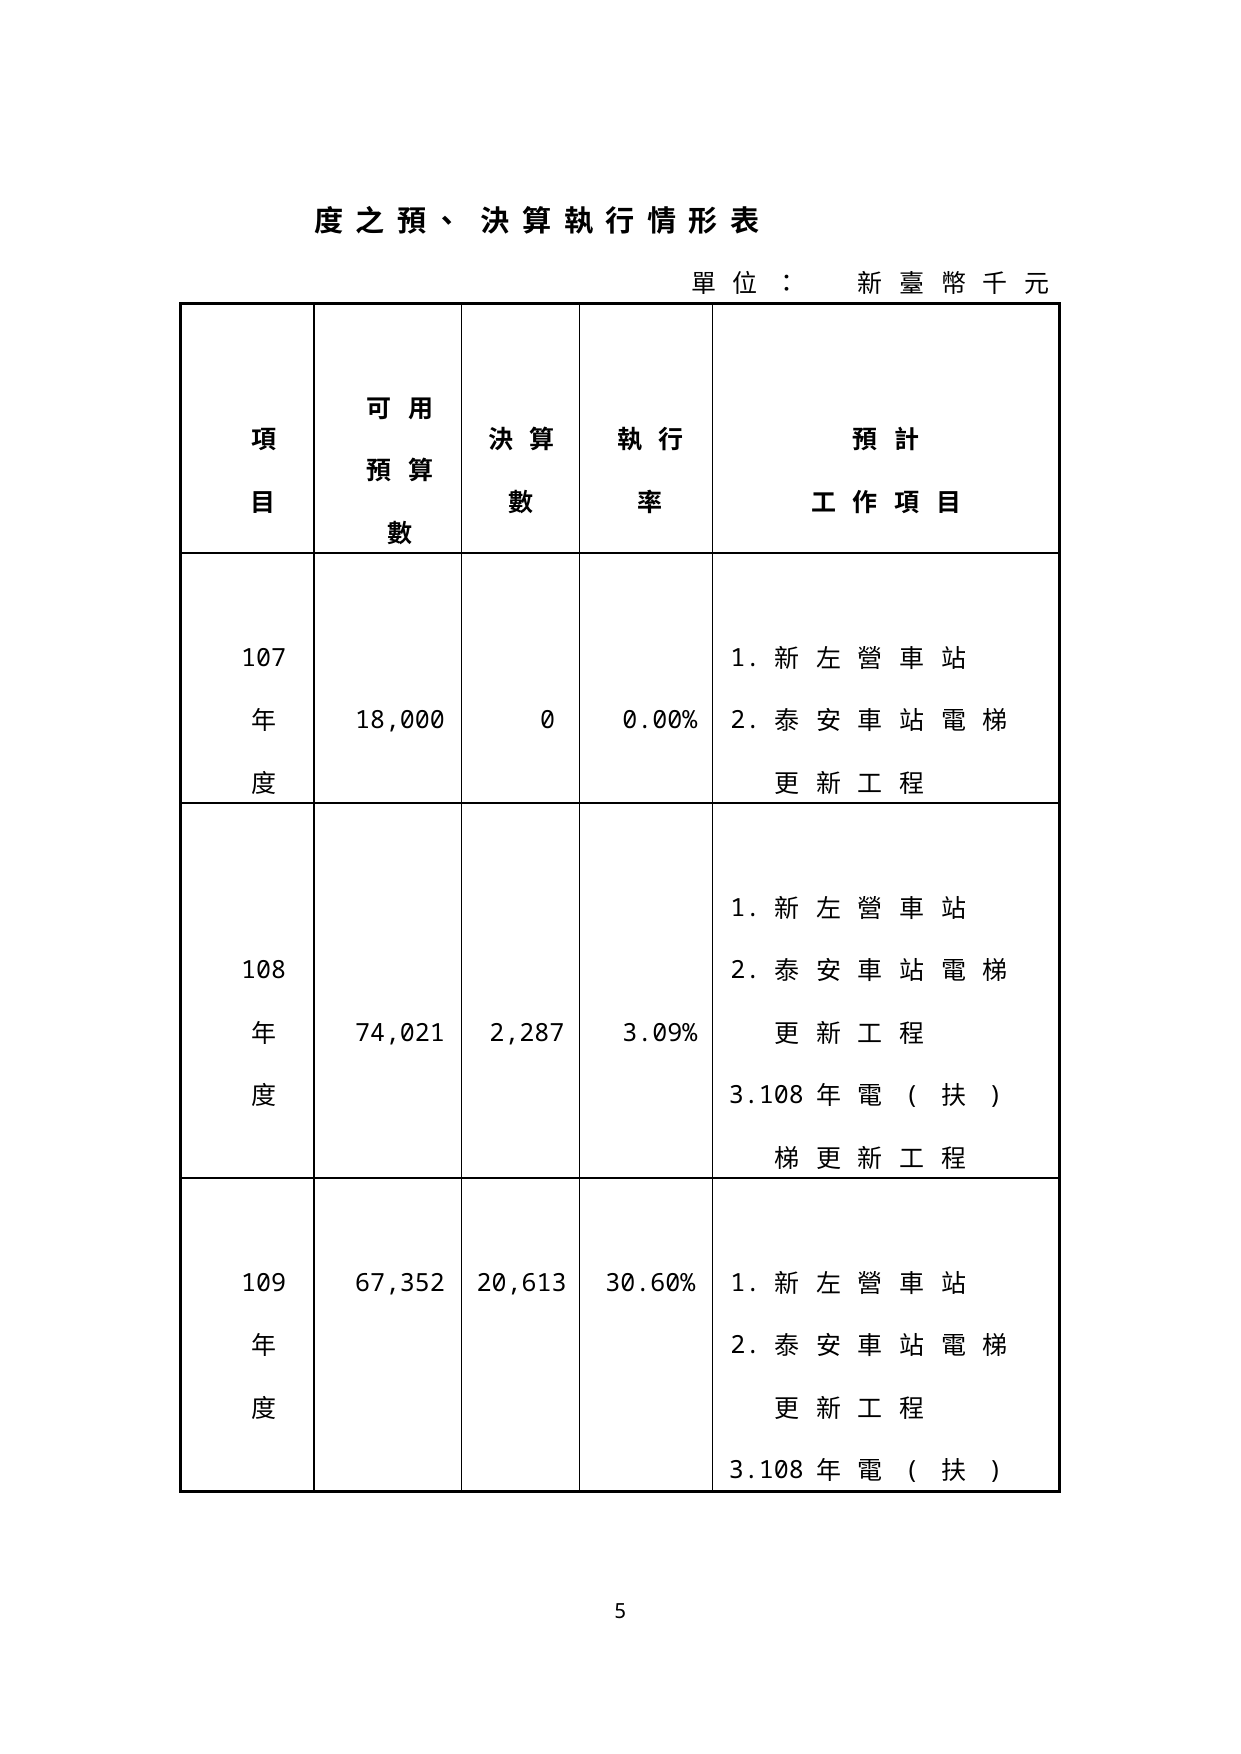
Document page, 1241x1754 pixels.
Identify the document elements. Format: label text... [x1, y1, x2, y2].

table_cell 3.09% [580, 804, 712, 1177]
table_cell 20,613 [462, 1179, 579, 1490]
table_cell 109年度 [182, 1179, 313, 1490]
table_cell 67,352 [315, 1179, 461, 1490]
text 單位： 新臺幣千元 [271, 240, 1058, 302]
table_cell 18,000 [315, 554, 461, 802]
table_cell 1.新左營車站 2.泰安車站電梯更新工程 3.108年電(扶) [713, 1179, 1058, 1490]
table_cell 1.新左營車站 2.泰安車站電梯更新工程 3.108年電(扶)梯更新工程 [713, 804, 1058, 1177]
table_header 可用預算數 [315, 305, 461, 552]
table_header 決算數 [462, 305, 579, 552]
table_cell 108年度 [182, 804, 313, 1177]
table_header 項目 [182, 305, 313, 552]
table_cell 0.00% [580, 554, 712, 802]
table_header 預計 工作項目 [713, 305, 1058, 552]
table_cell 0 [462, 554, 579, 802]
table_header 執行率 [580, 305, 712, 552]
table_cell 74,021 [315, 804, 461, 1177]
text 度之預、決算執行情形表 [183, 177, 1058, 240]
table_cell 1.新左營車站 2.泰安車站電梯更新工程 [713, 554, 1058, 802]
table_cell 2,287 [462, 804, 579, 1177]
table_cell 30.60% [580, 1179, 712, 1490]
table_cell 107年度 [182, 554, 313, 802]
